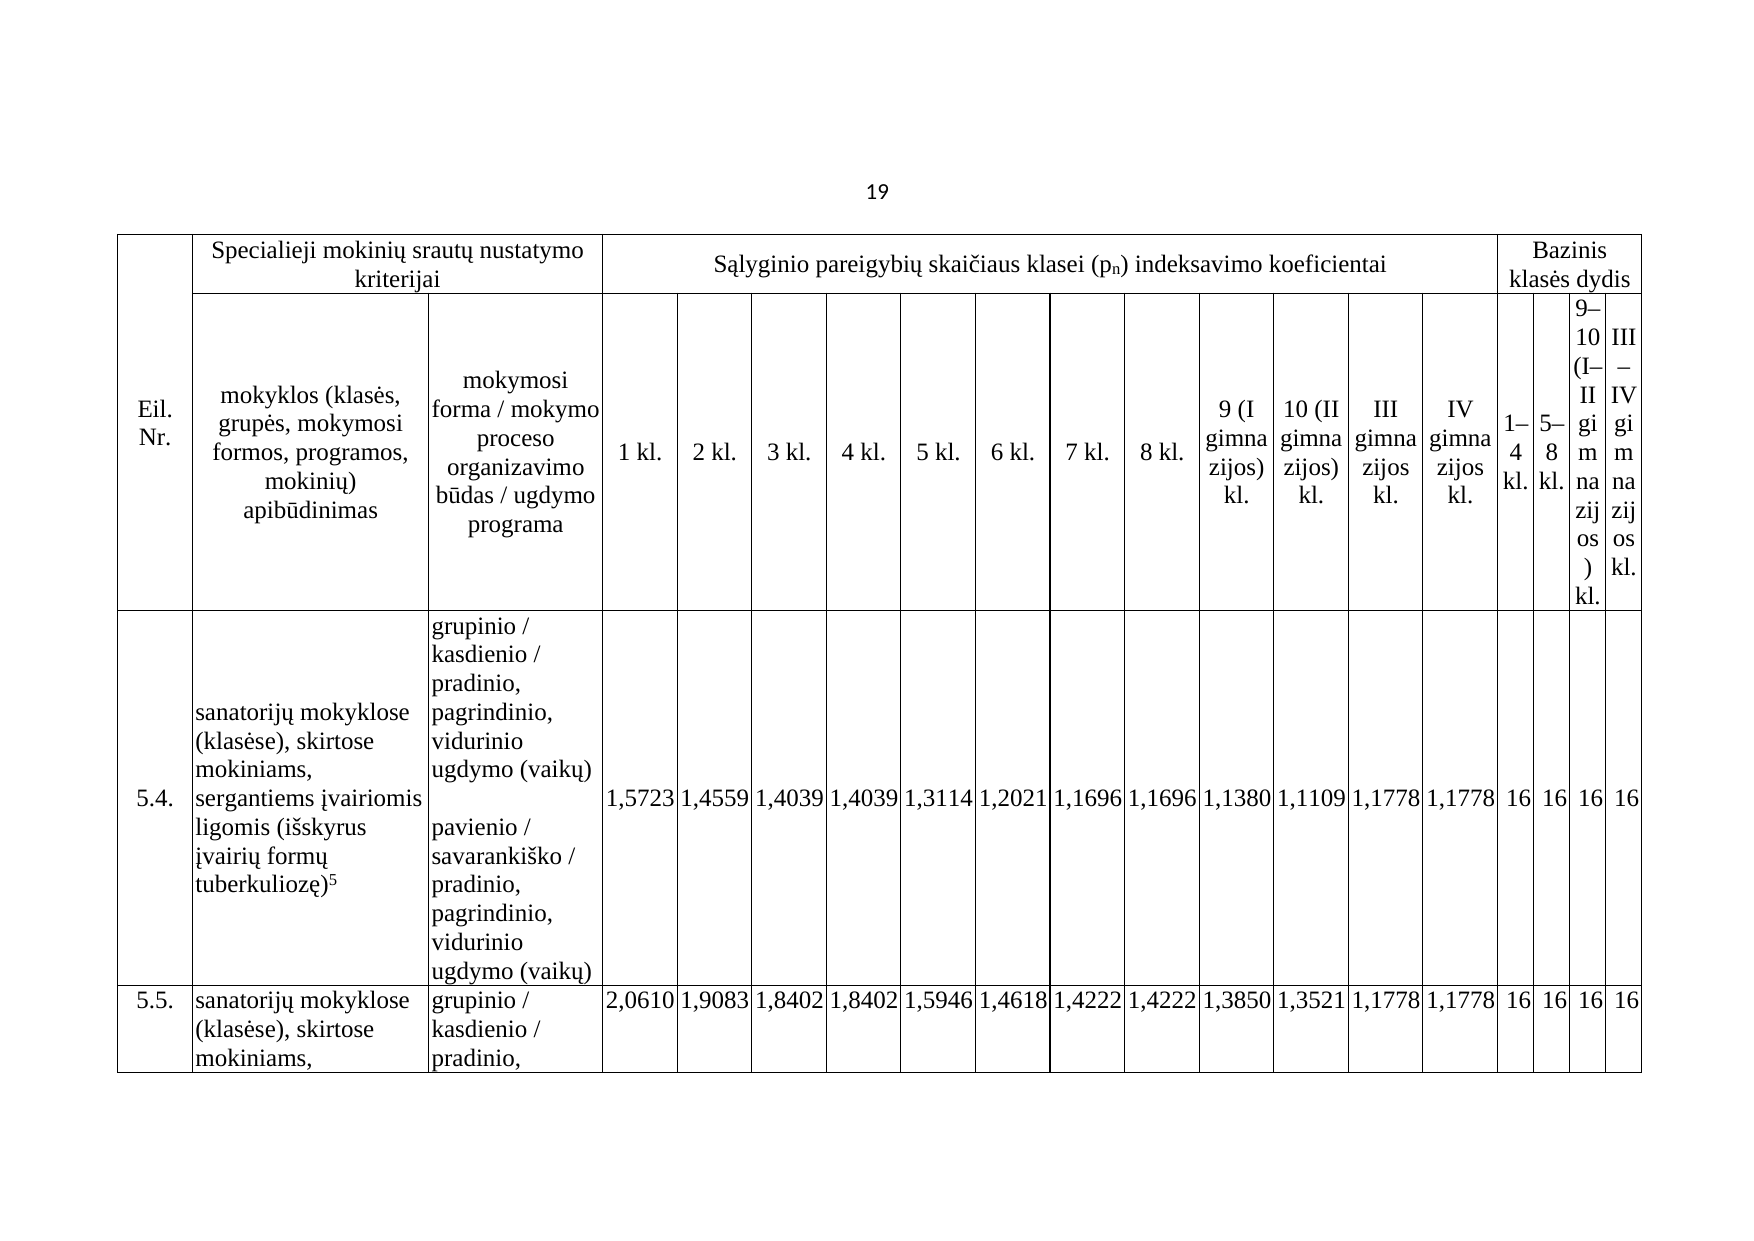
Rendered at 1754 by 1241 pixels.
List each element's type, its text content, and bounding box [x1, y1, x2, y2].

table_cell 1,1778 [1423, 611, 1497, 984]
table_cell 1,8402 [827, 986, 900, 1072]
table_cell 5 kl. [901, 294, 975, 610]
table_cell 1,4039 [827, 611, 900, 984]
table_cell 9 (I gimnazijos) kl. [1200, 294, 1273, 610]
table_cell 1,1778 [1349, 611, 1422, 984]
table_cell mokymosi forma / mokymo proceso organizavimo būdas / ugdymo programa [429, 294, 602, 610]
table_header Sąlyginio pareigybių skaičiaus klasei (pn) indeksavimo koeficientai [603, 235, 1497, 292]
table_header Specialieji mokinių srautų nustatymo kriterijai [193, 235, 602, 292]
table_cell 1,4559 [678, 611, 751, 984]
table_cell IV gimnazijos kl. [1423, 294, 1497, 610]
table_cell 16 [1498, 986, 1533, 1072]
table_cell 1,3850 [1200, 986, 1273, 1072]
table_cell III gimnazijos kl. [1349, 294, 1422, 610]
table_cell 1,5723 [603, 611, 677, 984]
table_cell 8 kl. [1125, 294, 1199, 610]
table_cell 5.5. [118, 986, 192, 1072]
table_cell sanatorijų mokyklose (klasėse), skirtose mokiniams, [193, 986, 428, 1072]
table_cell 16 [1498, 611, 1533, 984]
table_cell 16 [1606, 986, 1641, 1072]
table_cell 1,1696 [1051, 611, 1124, 984]
table_cell 2,0610 [603, 986, 677, 1072]
table_cell 10 (II gimnazijos) kl. [1274, 294, 1348, 610]
table_cell 6 kl. [976, 294, 1049, 610]
table_cell 1,2021 [976, 611, 1049, 984]
table_cell 1,3521 [1274, 986, 1348, 1072]
table_cell 7 kl. [1051, 294, 1124, 610]
table_cell 1,1696 [1125, 611, 1199, 984]
table_cell 1,3114 [901, 611, 975, 984]
table_cell 16 [1534, 611, 1569, 984]
table_cell III–IV gimnazijos kl. [1606, 294, 1641, 610]
table_cell 16 [1606, 611, 1641, 984]
table_cell 1,4222 [1125, 986, 1199, 1072]
table_cell 1,1778 [1423, 986, 1497, 1072]
table_cell 1,1109 [1274, 611, 1348, 984]
table_cell mokyklos (klasės, grupės, mokymosi formos, programos, mokinių) apibūdinimas [193, 294, 428, 610]
table_cell 4 kl. [827, 294, 900, 610]
table_cell 5–8 kl. [1534, 294, 1569, 610]
table_cell 1,1778 [1349, 986, 1422, 1072]
table_cell grupinio / kasdienio / pradinio, pagrindinio, vidurinio ugdymo (vaikų) pavienio / savarankiško / pradinio, pagrindinio, vidurinio ugdymo (vaikų) [429, 611, 602, 984]
table_cell sanatorijų mokyklose (klasėse), skirtose mokiniams, sergantiems įvairiomis ligomis (išskyrus įvairių formų tuberkuliozę)5 [193, 611, 428, 984]
table_cell 1–4 kl. [1498, 294, 1533, 610]
table_cell 16 [1534, 986, 1569, 1072]
table_cell 5.4. [118, 611, 192, 984]
table_header Bazinis klasės dydis [1498, 235, 1641, 292]
table_cell 16 [1570, 986, 1605, 1072]
table_cell 3 kl. [752, 294, 826, 610]
table_cell 1,5946 [901, 986, 975, 1072]
table_cell 1,1380 [1200, 611, 1273, 984]
table_cell 16 [1570, 611, 1605, 984]
table_cell 9–10 (I–II gimnazijos) kl. [1570, 294, 1605, 610]
table_cell 1,9083 [678, 986, 751, 1072]
table_cell 1 kl. [603, 294, 677, 610]
table_cell 1,4618 [976, 986, 1049, 1072]
table_cell 1,8402 [752, 986, 826, 1072]
table_cell 1,4222 [1051, 986, 1124, 1072]
table_cell grupinio / kasdienio / pradinio, [429, 986, 602, 1072]
table_header Eil. Nr. [118, 235, 192, 610]
table_cell 1,4039 [752, 611, 826, 984]
table_cell 2 kl. [678, 294, 751, 610]
